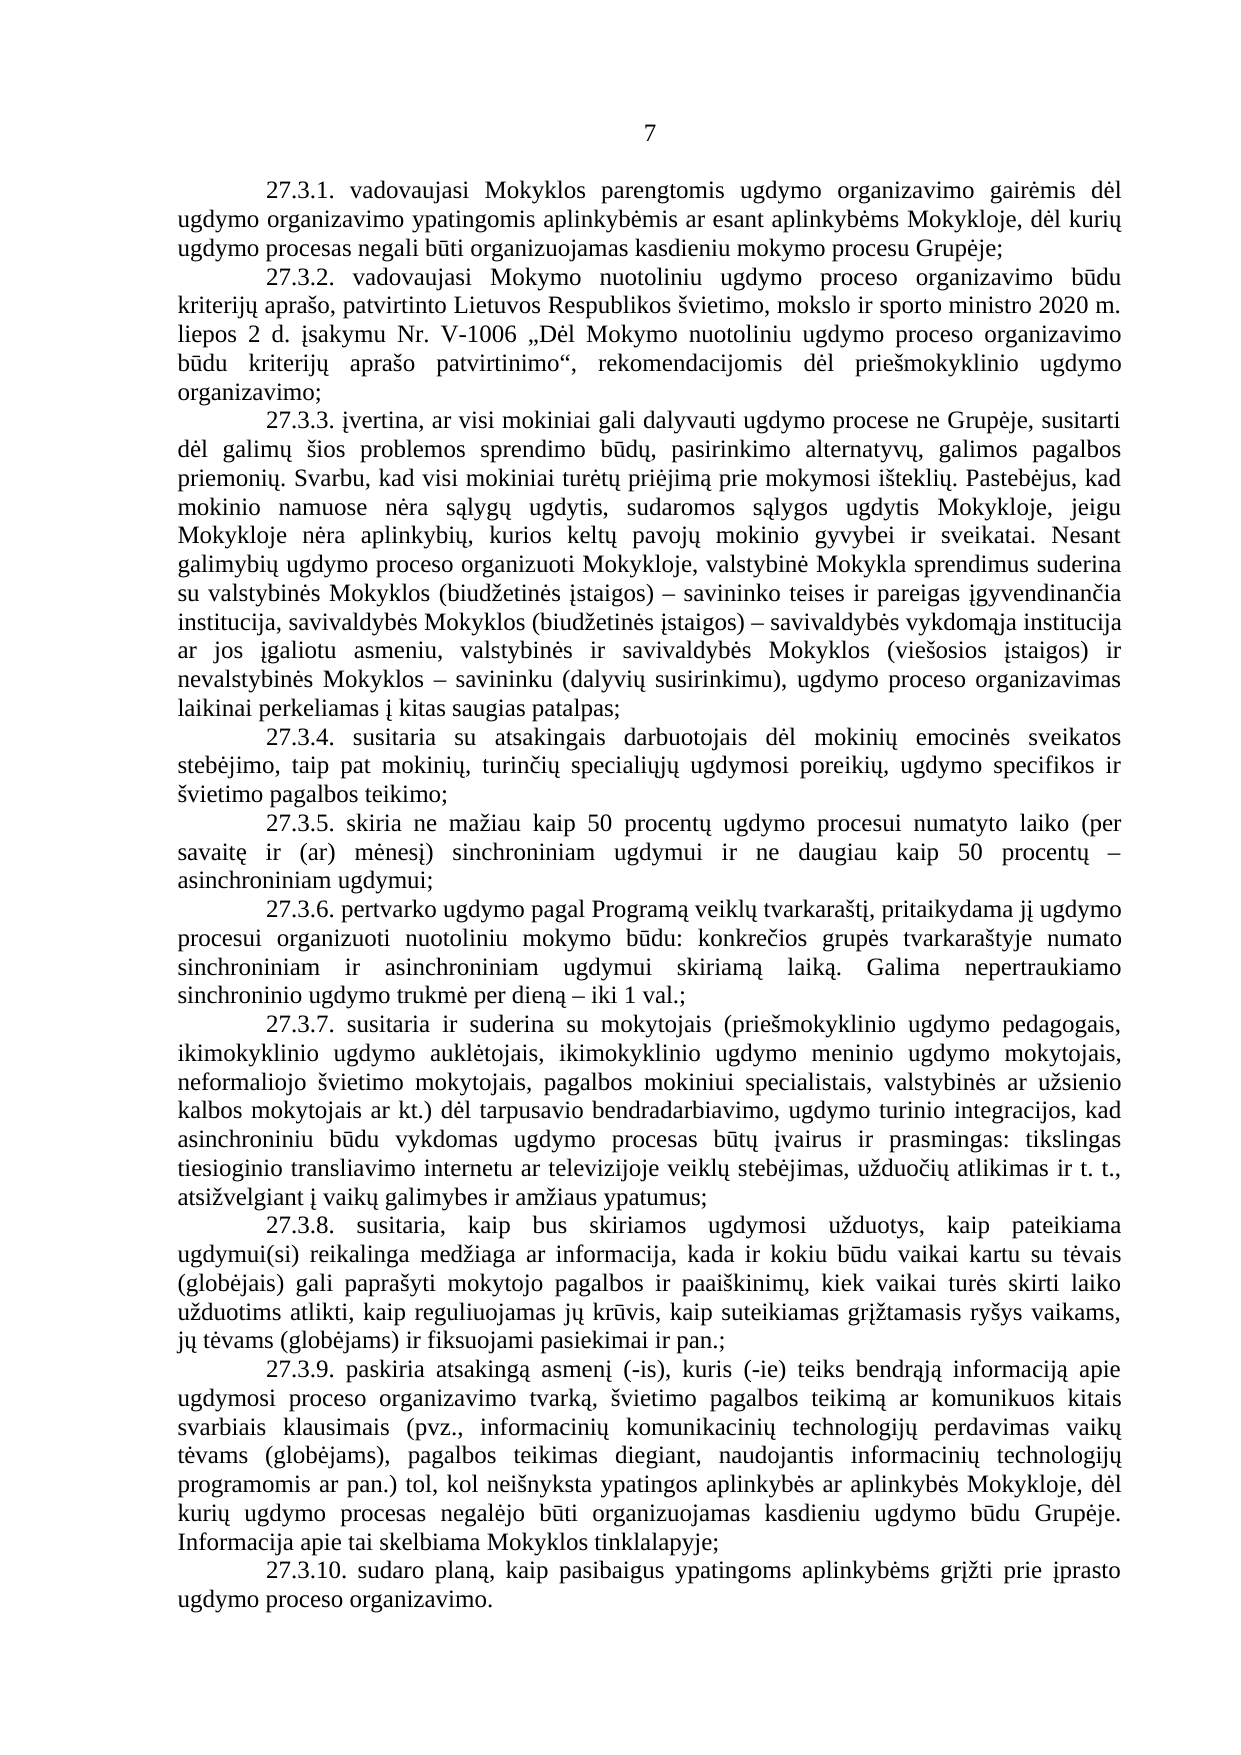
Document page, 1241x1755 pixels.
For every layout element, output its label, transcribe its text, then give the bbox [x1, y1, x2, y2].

text 27.3.9. paskiria atsakingą asmenį (-is), kuris (-ie) teiks bendrąją informaciją apie ugdymosi proceso organizavimo tvarką, švietimo pagalbos teikimą ar komunikuos kitais svarbiais klausimais (pvz., informacinių komunikacinių technologijų perdavimas vaikų tėvams (globėjams), pagalbos teikimas diegiant, naudojantis informacinių technologijų programomis ar pan.) tol, kol neišnyksta ypatingos aplinkybės ar aplinkybės Mokykloje, dėl kurių ugdymo procesas negalėjo būti organizuojamas kasdieniu ugdymo būdu Grupėje. Informacija apie tai skelbiama Mokyklos tinklalapyje; [177, 1354, 1122, 1556]
text 27.3.8. susitaria, kaip bus skiriamos ugdymosi užduotys, kaip pateikiama ugdymui(si) reikalinga medžiaga ar informacija, kada ir kokiu būdu vaikai kartu su tėvais (globėjais) gali paprašyti mokytojo pagalbos ir paaiškinimų, kiek vaikai turės skirti laiko užduotims atlikti, kaip reguliuojamas jų krūvis, kaip suteikiamas grįžtamasis ryšys vaikams, jų tėvams (globėjams) ir fiksuojami pasiekimai ir pan.; [177, 1211, 1122, 1354]
text 27.3.1. vadovaujasi Mokyklos parengtomis ugdymo organizavimo gairėmis dėl ugdymo organizavimo ypatingomis aplinkybėmis ar esant aplinkybėms Mokykloje, dėl kurių ugdymo procesas negali būti organizuojamas kasdieniu mokymo procesu Grupėje; [177, 176, 1122, 262]
text 27.3.4. susitaria su atsakingais darbuotojais dėl mokinių emocinės sveikatos stebėjimo, taip pat mokinių, turinčių specialiųjų ugdymosi poreikių, ugdymo specifikos ir švietimo pagalbos teikimo; [177, 722, 1122, 808]
text 27.3.5. skiria ne mažiau kaip 50 procentų ugdymo procesui numatyto laiko (per savaitę ir (ar) mėnesį) sinchroniniam ugdymui ir ne daugiau kaip 50 procentų – asinchroniniam ugdymui; [177, 808, 1122, 894]
text 27.3.2. vadovaujasi Mokymo nuotoliniu ugdymo proceso organizavimo būdu kriterijų aprašo, patvirtinto Lietuvos Respublikos švietimo, mokslo ir sporto ministro 2020 m. liepos 2 d. įsakymu Nr. V-1006 „Dėl Mokymo nuotoliniu ugdymo proceso organizavimo būdu kriterijų aprašo patvirtinimo“, rekomendacijomis dėl priešmokyklinio ugdymo organizavimo; [177, 262, 1122, 406]
text 27.3.10. sudaro planą, kaip pasibaigus ypatingoms aplinkybėms grįžti prie įprasto ugdymo proceso organizavimo. [177, 1556, 1122, 1613]
text 27.3.6. pertvarko ugdymo pagal Programą veiklų tvarkaraštį, pritaikydama jį ugdymo procesui organizuoti nuotoliniu mokymo būdu: konkrečios grupės tvarkaraštyje numato sinchroniniam ir asinchroniniam ugdymui skiriamą laiką. Galima nepertraukiamo sinchroninio ugdymo trukmė per dieną – iki 1 val.; [177, 894, 1122, 1009]
text 27.3.3. įvertina, ar visi mokiniai gali dalyvauti ugdymo procese ne Grupėje, susitarti dėl galimų šios problemos sprendimo būdų, pasirinkimo alternatyvų, galimos pagalbos priemonių. Svarbu, kad visi mokiniai turėtų priėjimą prie mokymosi išteklių. Pastebėjus, kad mokinio namuose nėra sąlygų ugdytis, sudaromos sąlygos ugdytis Mokykloje, jeigu Mokykloje nėra aplinkybių, kurios keltų pavojų mokinio gyvybei ir sveikatai. Nesant galimybių ugdymo proceso organizuoti Mokykloje, valstybinė Mokykla sprendimus suderina su valstybinės Mokyklos (biudžetinės įstaigos) – savininko teises ir pareigas įgyvendinančia institucija, savivaldybės Mokyklos (biudžetinės įstaigos) – savivaldybės vykdomąja institucija ar jos įgaliotu asmeniu, valstybinės ir savivaldybės Mokyklos (viešosios įstaigos) ir nevalstybinės Mokyklos – savininku (dalyvių susirinkimu), ugdymo proceso organizavimas laikinai perkeliamas į kitas saugias patalpas; [177, 406, 1122, 722]
text 27.3.7. susitaria ir suderina su mokytojais (priešmokyklinio ugdymo pedagogais, ikimokyklinio ugdymo auklėtojais, ikimokyklinio ugdymo meninio ugdymo mokytojais, neformaliojo švietimo mokytojais, pagalbos mokiniui specialistais, valstybinės ar užsienio kalbos mokytojais ar kt.) dėl tarpusavio bendradarbiavimo, ugdymo turinio integracijos, kad asinchroniniu būdu vykdomas ugdymo procesas būtų įvairus ir prasmingas: tikslingas tiesioginio transliavimo internetu ar televizijoje veiklų stebėjimas, užduočių atlikimas ir t. t., atsižvelgiant į vaikų galimybes ir amžiaus ypatumus; [177, 1009, 1122, 1211]
